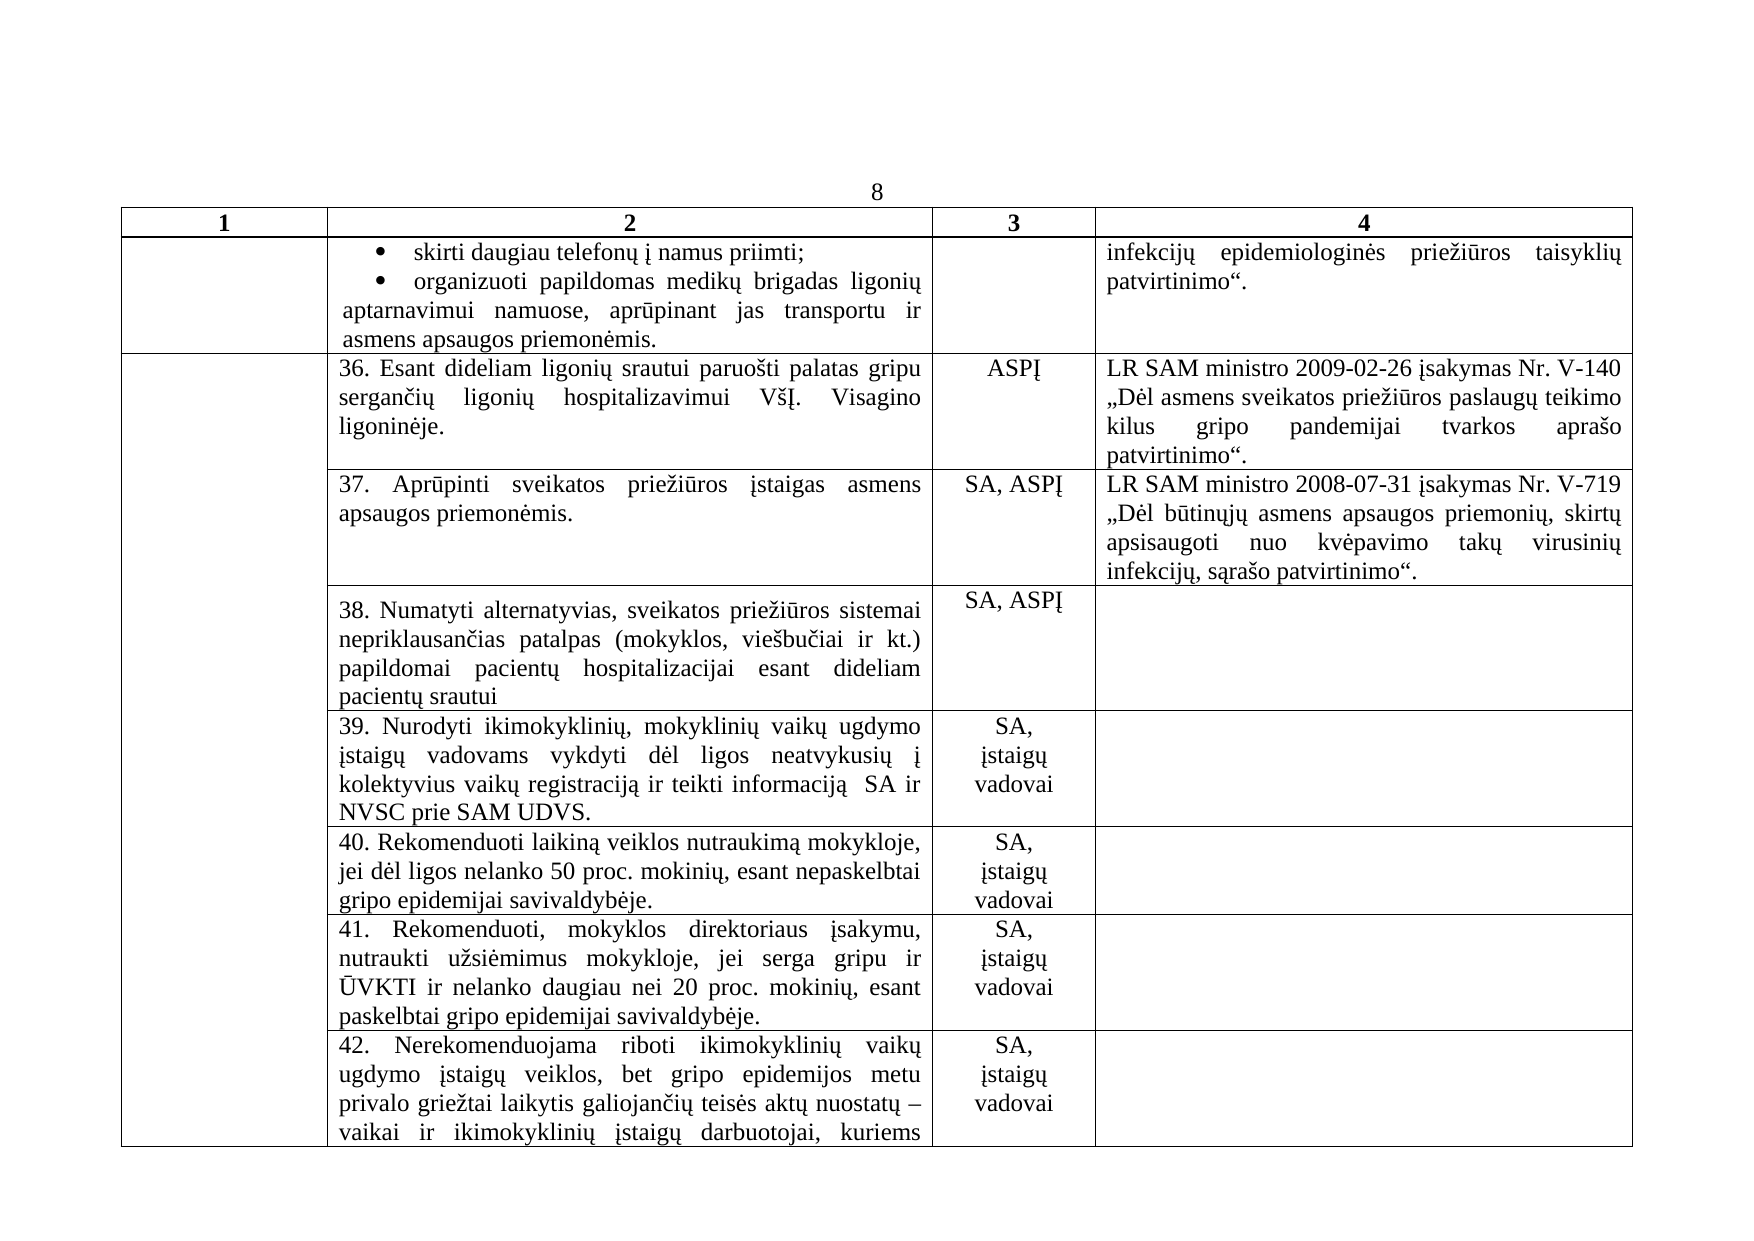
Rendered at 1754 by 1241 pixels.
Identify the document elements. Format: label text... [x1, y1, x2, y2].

table_header 3 [933, 208, 1095, 236]
table_header 2 [328, 208, 932, 236]
table_cell 37. Aprūpinti sveikatos priežiūros įstaigas asmens apsaugos priemonėmis. [328, 470, 932, 584]
table_cell 41. Rekomenduoti, mokyklos direktoriaus įsakymu, nutraukti užsiėmimus mokykloje, jei serga gripu ir ŪVKTI ir nelanko daugiau nei 20 proc. mokinių, esant paskelbtai gripo epidemijai savivaldybėje. [328, 915, 932, 1029]
table_cell infekcijų epidemiologinės priežiūros taisyklių patvirtinimo“. [1096, 238, 1632, 352]
table_cell [1096, 711, 1632, 826]
table_cell SA, ASPĮ [933, 586, 1095, 710]
table_cell SA, įstaigų vadovai [933, 827, 1095, 913]
table_cell SA, įstaigų vadovai [933, 915, 1095, 1029]
table_header 4 [1096, 208, 1632, 236]
table_cell ASPĮ [933, 354, 1095, 468]
table_cell [933, 238, 1095, 352]
table_cell 36. Esant dideliam ligonių srautui paruošti palatas gripu sergančių ligonių hospitalizavimui VšĮ. Visagino ligoninėje. [328, 354, 932, 468]
table_cell [1096, 1031, 1632, 1146]
table_cell SA, įstaigų vadovai [933, 711, 1095, 826]
table_cell 38. Numatyti alternatyvias, sveikatos priežiūros sistemai nepriklausančias patalpas (mokyklos, viešbučiai ir kt.) papildomai pacientų hospitalizacijai esant dideliam pacientų srautui [328, 586, 932, 710]
table_cell  skirti daugiau telefonų į namus priimti;  organizuoti papildomas medikų brigadas ligonių aptarnavimui namuose, aprūpinant jas transportu ir asmens apsaugos priemonėmis. [328, 238, 932, 352]
table_cell [1096, 915, 1632, 1029]
table_cell 42. Nerekomenduojama riboti ikimokyklinių vaikų ugdymo įstaigų veiklos, bet gripo epidemijos metu privalo griežtai laikytis galiojančių teisės aktų nuostatų – vaikai ir ikimokyklinių įstaigų darbuotojai, kuriems [328, 1031, 932, 1146]
table_cell [122, 238, 327, 352]
table_header 1 [122, 208, 327, 236]
table_cell SA, ASPĮ [933, 470, 1095, 584]
table_cell [122, 354, 327, 1146]
table_cell [1096, 586, 1632, 710]
table_cell LR SAM ministro 2009-02-26 įsakymas Nr. V-140 „Dėl asmens sveikatos priežiūros paslaugų teikimo kilus gripo pandemijai tvarkos aprašo patvirtinimo“. [1096, 354, 1632, 468]
table_cell LR SAM ministro 2008-07-31 įsakymas Nr. V-719 „Dėl būtinųjų asmens apsaugos priemonių, skirtų apsisaugoti nuo kvėpavimo takų virusinių infekcijų, sąrašo patvirtinimo“. [1096, 470, 1632, 584]
table_cell [1096, 827, 1632, 913]
table_cell 39. Nurodyti ikimokyklinių, mokyklinių vaikų ugdymo įstaigų vadovams vykdyti dėl ligos neatvykusių į kolektyvius vaikų registraciją ir teikti informaciją SA ir NVSC prie SAM UDVS. [328, 711, 932, 826]
table_cell SA, įstaigų vadovai [933, 1031, 1095, 1146]
table_cell 40. Rekomenduoti laikiną veiklos nutraukimą mokykloje, jei dėl ligos nelanko 50 proc. mokinių, esant nepaskelbtai gripo epidemijai savivaldybėje. [328, 827, 932, 913]
